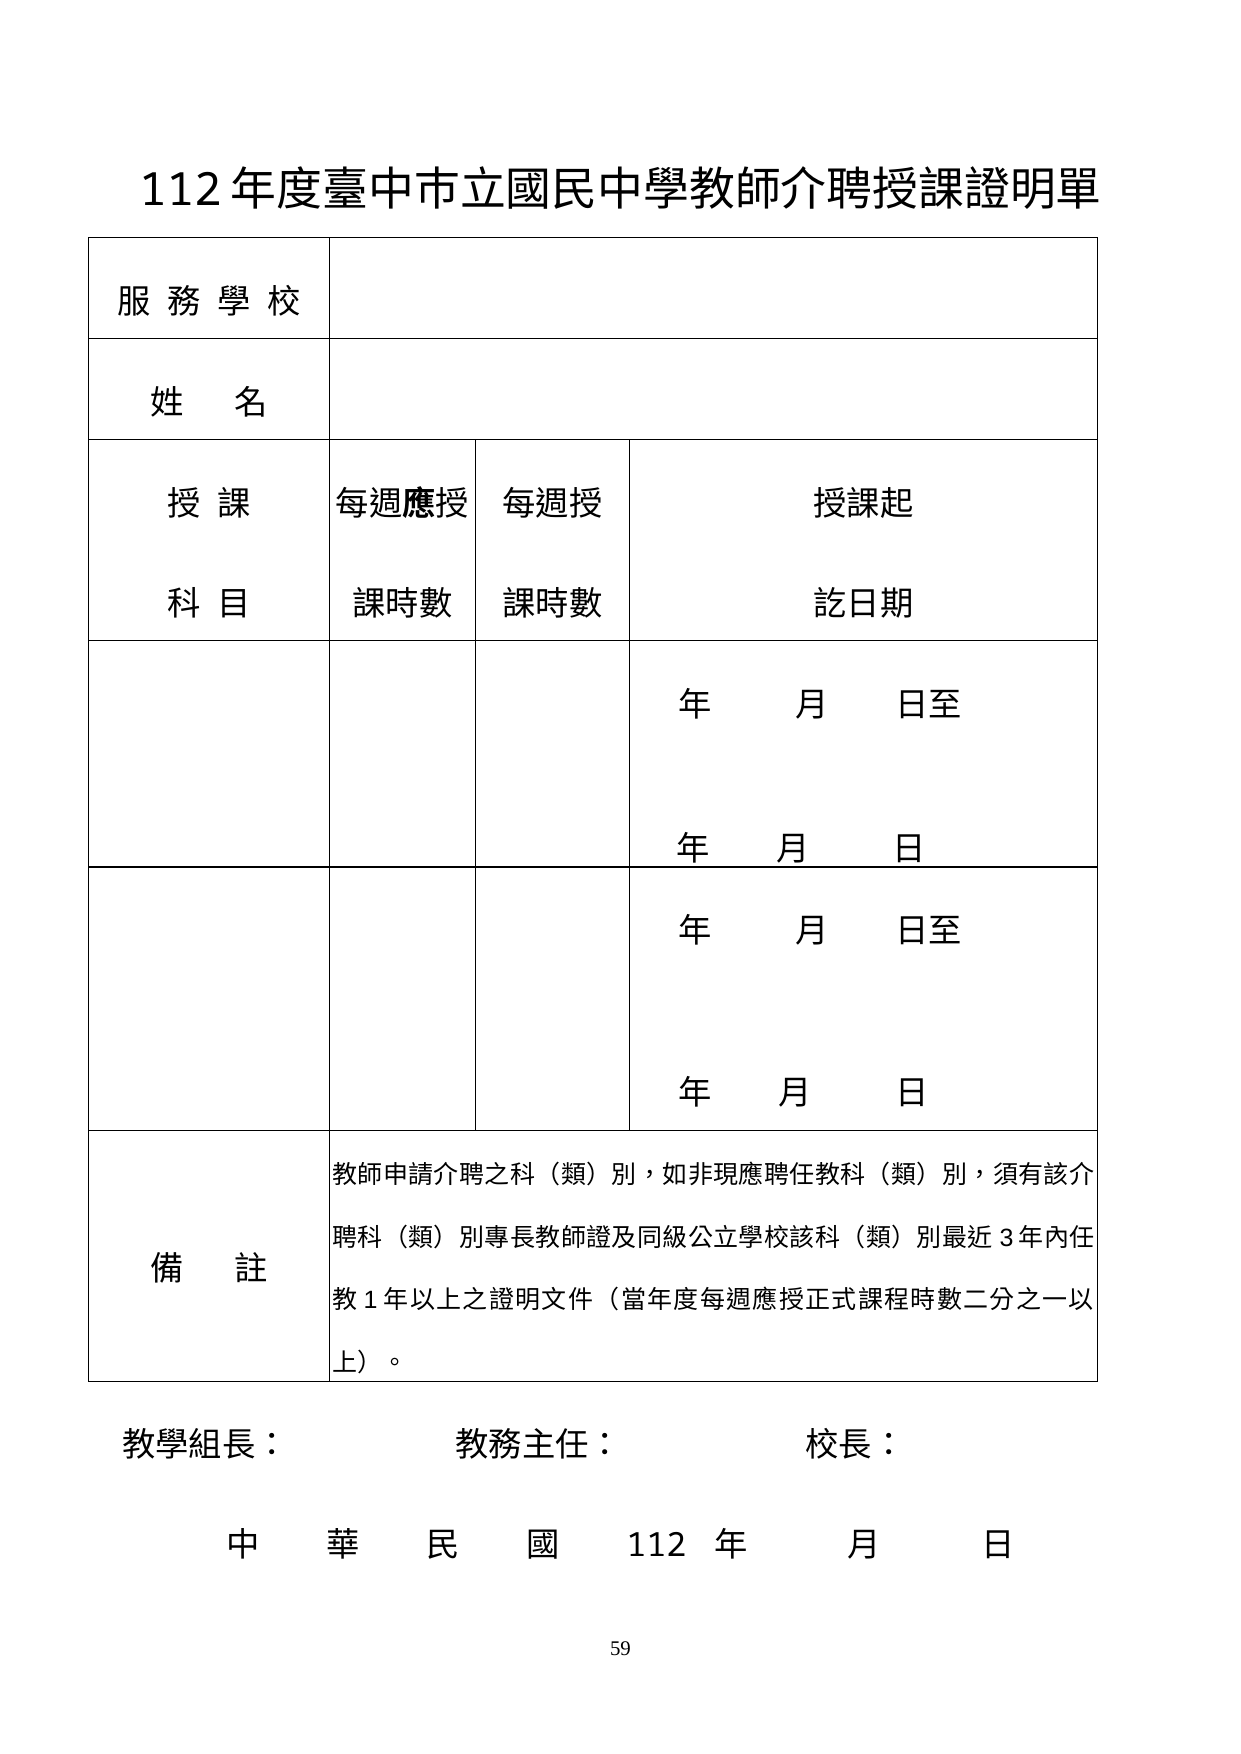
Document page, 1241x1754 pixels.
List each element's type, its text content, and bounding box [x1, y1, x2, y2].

subtitle 教學組長： 教務主任： 校長： [89, 1401, 1152, 1463]
text 112年度臺中巿立國民中學教師介聘授課證明單 [89, 112, 1152, 237]
table_cell [476, 868, 629, 1130]
table_cell 姓 名 [89, 339, 329, 439]
table_cell 備 註 [89, 1131, 329, 1381]
table_header 服 務 學 校 [89, 238, 329, 338]
table_cell [476, 641, 629, 866]
subtitle 中 華 民 國 112 年 月 日 [89, 1501, 1152, 1563]
table_cell 每週應授 課時數 [330, 440, 475, 640]
table_cell [330, 641, 475, 866]
table_cell 授 課 科 目 [89, 440, 329, 640]
table_cell [89, 641, 329, 866]
table_cell [330, 339, 1097, 439]
table_cell 年 月 日至 年 月 日 [630, 868, 1097, 1130]
table_header [330, 238, 1097, 338]
table_cell 授課起 訖日期 [630, 440, 1097, 640]
table_cell [89, 868, 329, 1130]
table_cell 每週授 課時數 [476, 440, 629, 640]
table_cell 年 月 日至 年 月 日 [630, 641, 1097, 866]
table_cell [330, 868, 475, 1130]
table_cell 教師申請介聘之科（類）別，如非現應聘任教科（類）別，須有該介聘科（類）別專長教師證及同級公立學校該科（類）別最近3年內任教1年以上之證明文件（當年度每週應授正式課程時數二分之一以上）。 [330, 1131, 1097, 1381]
